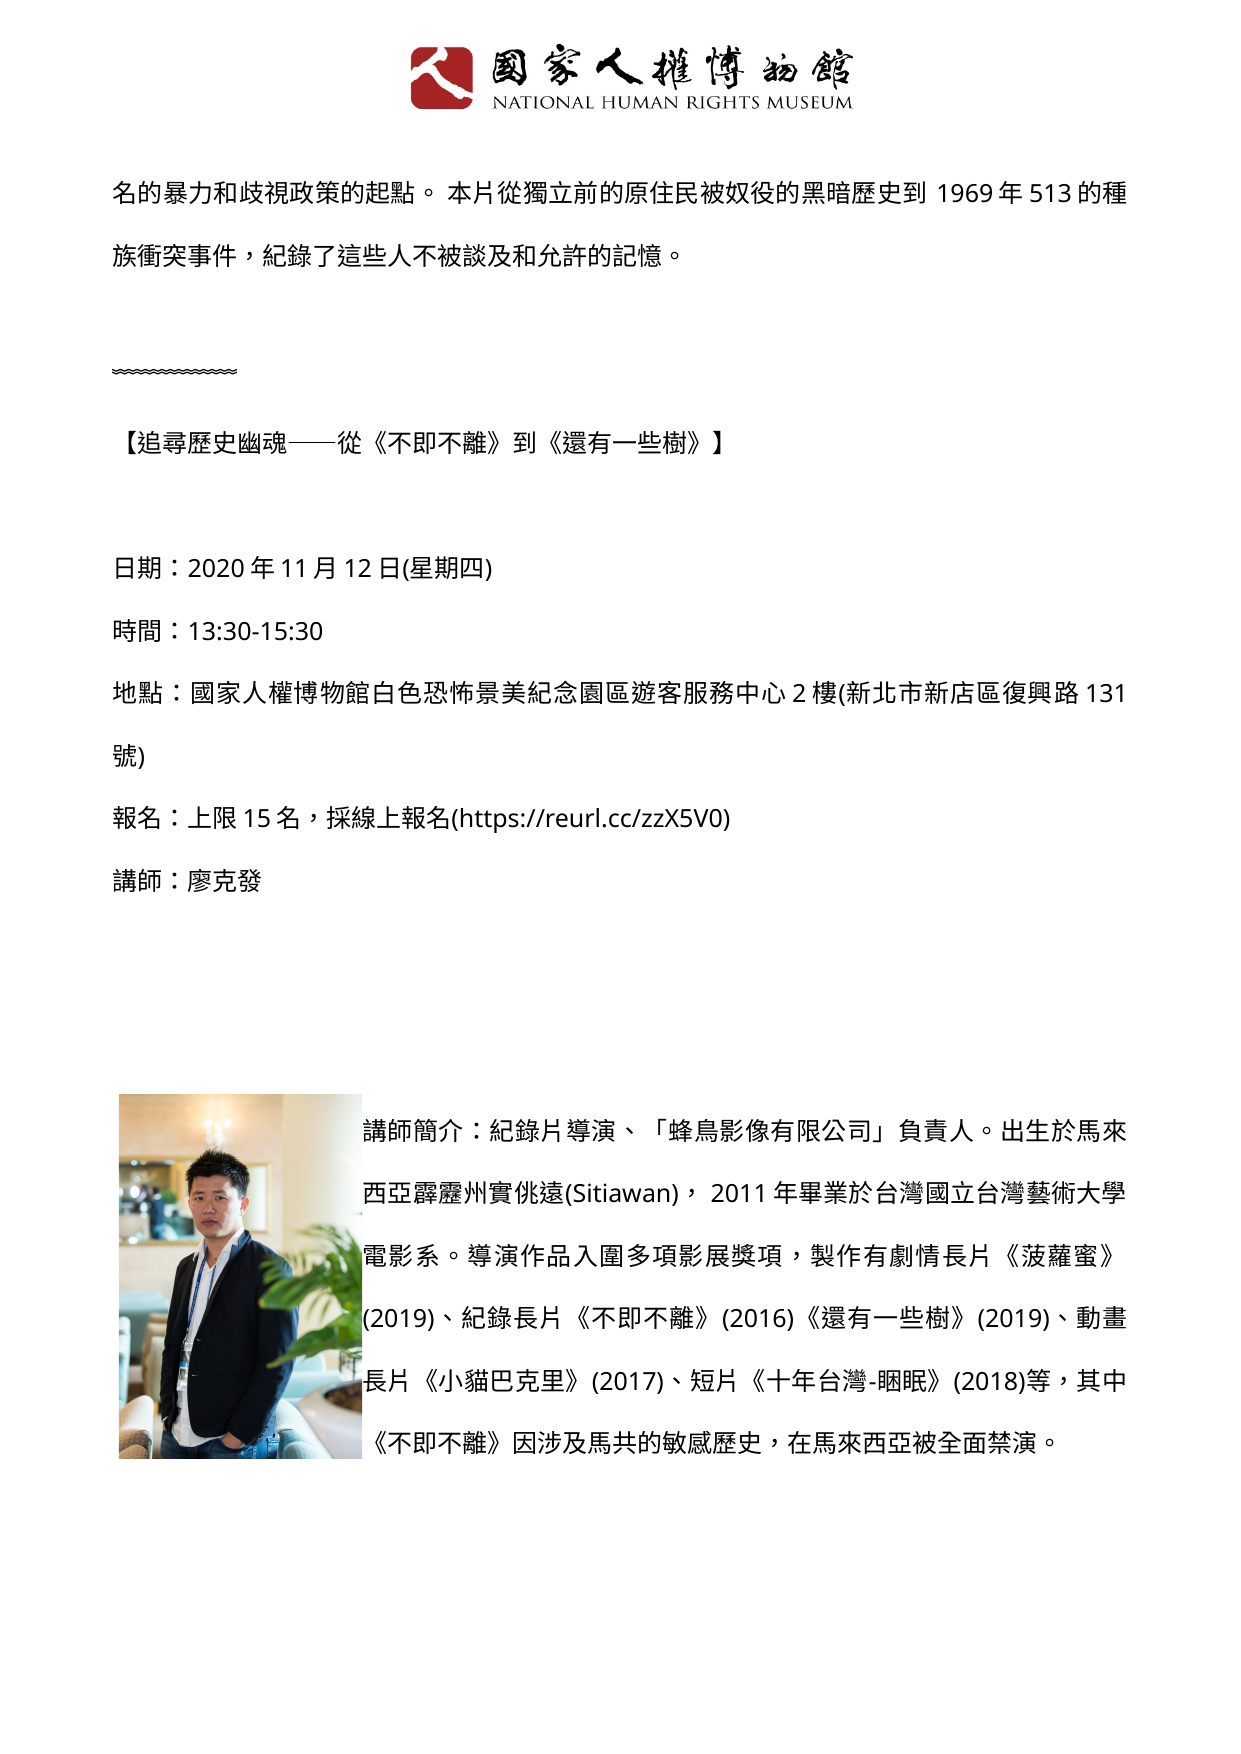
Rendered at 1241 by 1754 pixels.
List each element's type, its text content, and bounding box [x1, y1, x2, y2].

text 講師簡介：紀錄片導演、「蜂鳥影像有限公司」負責人。出生於馬來西亞霹靂州實佻遠(Sitiawan)， 2011年畢業於台灣國立台灣藝術大學電影系。導演作品入圍多項影展獎項，製作有劇情長片《菠蘿蜜》(2019)、紀錄長片《不即不離》(2016)《還有一些樹》(2019)、動畫長片《小貓巴克里》(2017)、短片《十年台灣-睏眠》(2018)等，其中《不即不離》因涉及馬共的敏感歷史，在馬來西亞被全面禁演。 [112, 1088, 1128, 1463]
text 名的暴力和歧視政策的起點。 本片從獨立前的原住民被奴役的黑暗歷史到1969年513的種族衝突事件，紀錄了這些人不被談及和允許的記憶。 [112, 150, 1128, 275]
text 【追尋歷史幽魂——從《不即不離》到《還有一些樹》】 [112, 400, 1128, 463]
text ﹌﹌﹌﹌﹌ [112, 338, 1128, 400]
text 地點：國家人權博物館白色恐怖景美紀念園區遊客服務中心2樓(新北市新店區復興路131號) [112, 650, 1128, 775]
text 日期：2020年11月12日(星期四) [112, 525, 1128, 588]
text 講師：廖克發 [112, 838, 1128, 900]
text 時間：13:30-15:30 [112, 588, 1128, 650]
text 報名：上限15名，採線上報名(https://reurl.cc/zzX5V0) [112, 775, 1128, 838]
